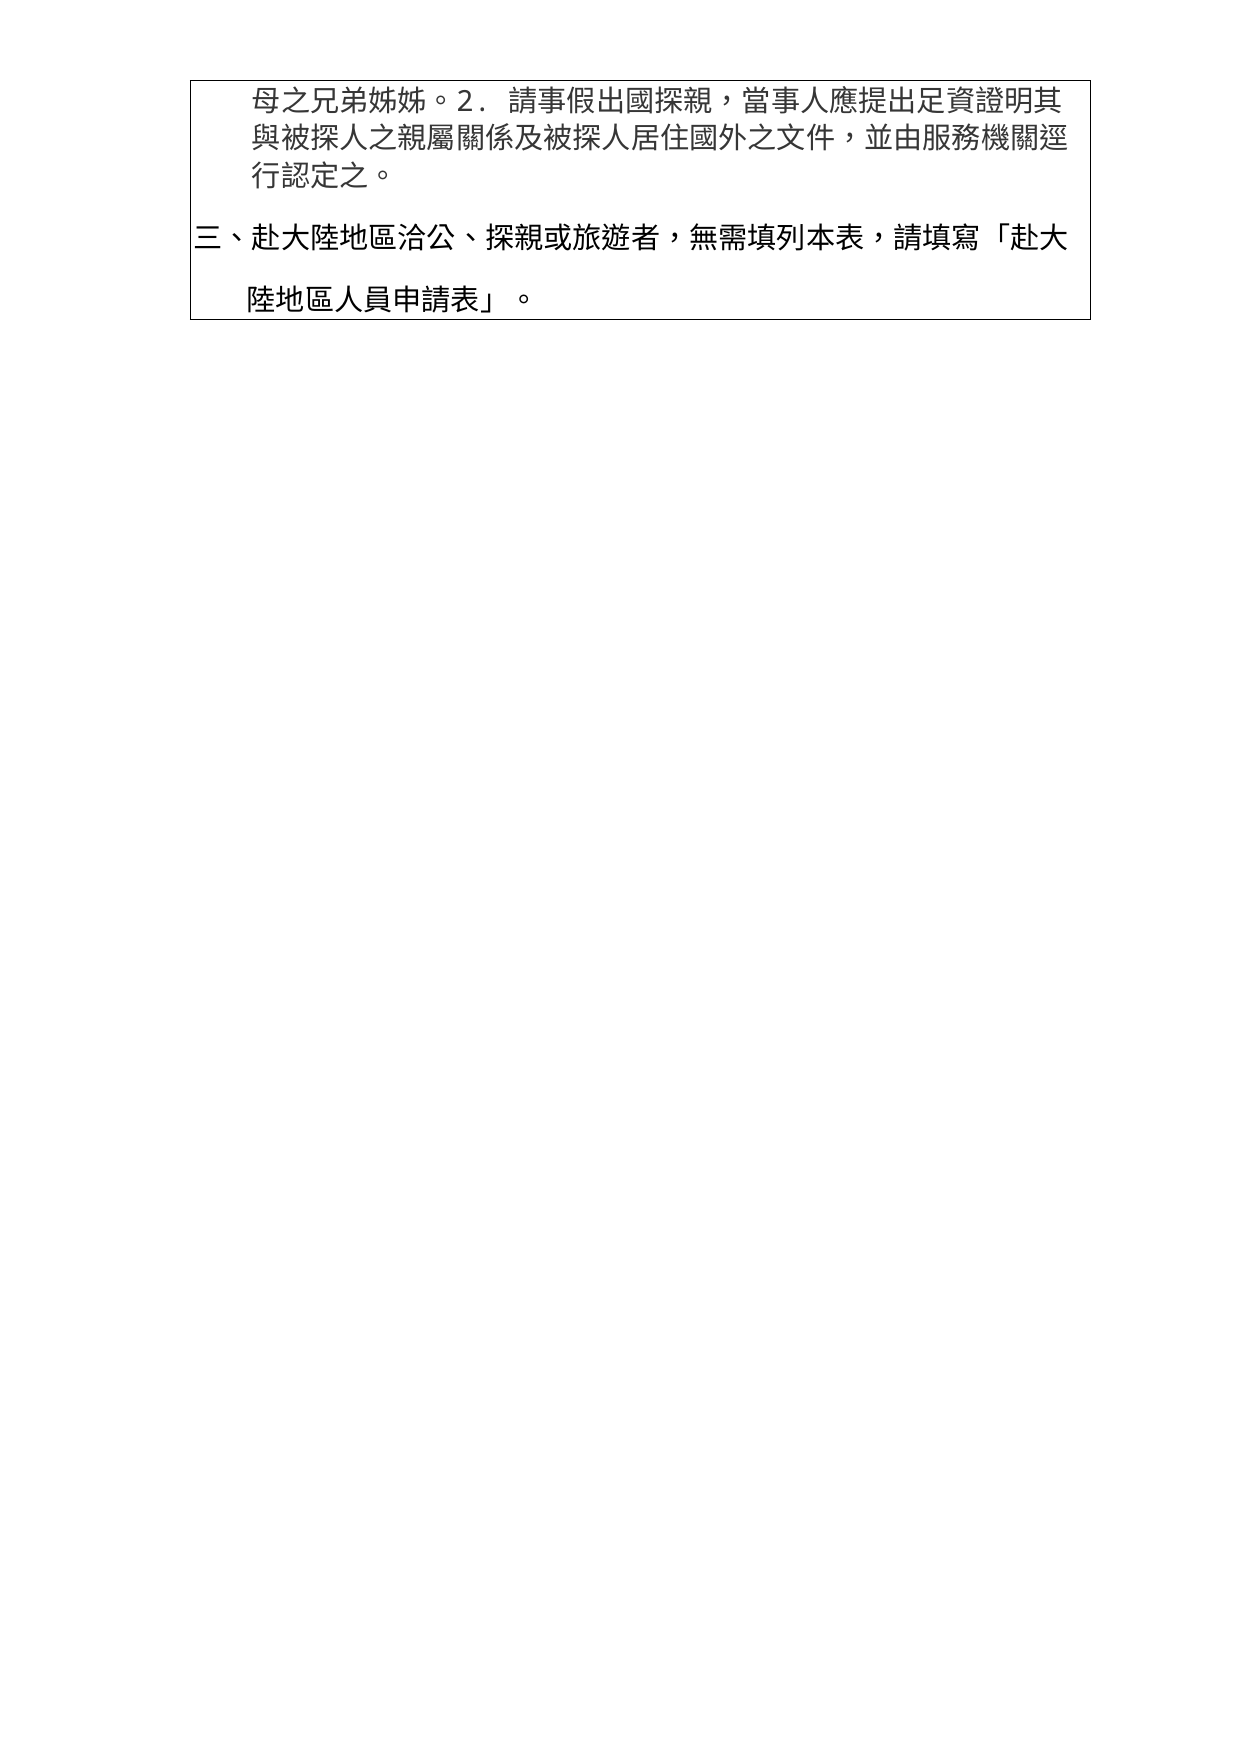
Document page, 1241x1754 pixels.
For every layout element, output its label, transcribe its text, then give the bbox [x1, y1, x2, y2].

table_cell 母之兄弟姊姊。2. 請事假出國探親，當事人應提出足資證明其與被探人之親屬關係及被探人居住國外之文件，並由服務機關逕行認定之。 三、赴大陸地區洽公、探親或旅遊者，無需填列本表，請填寫「赴大陸地區人員申請表」。 [191, 81, 1090, 319]
